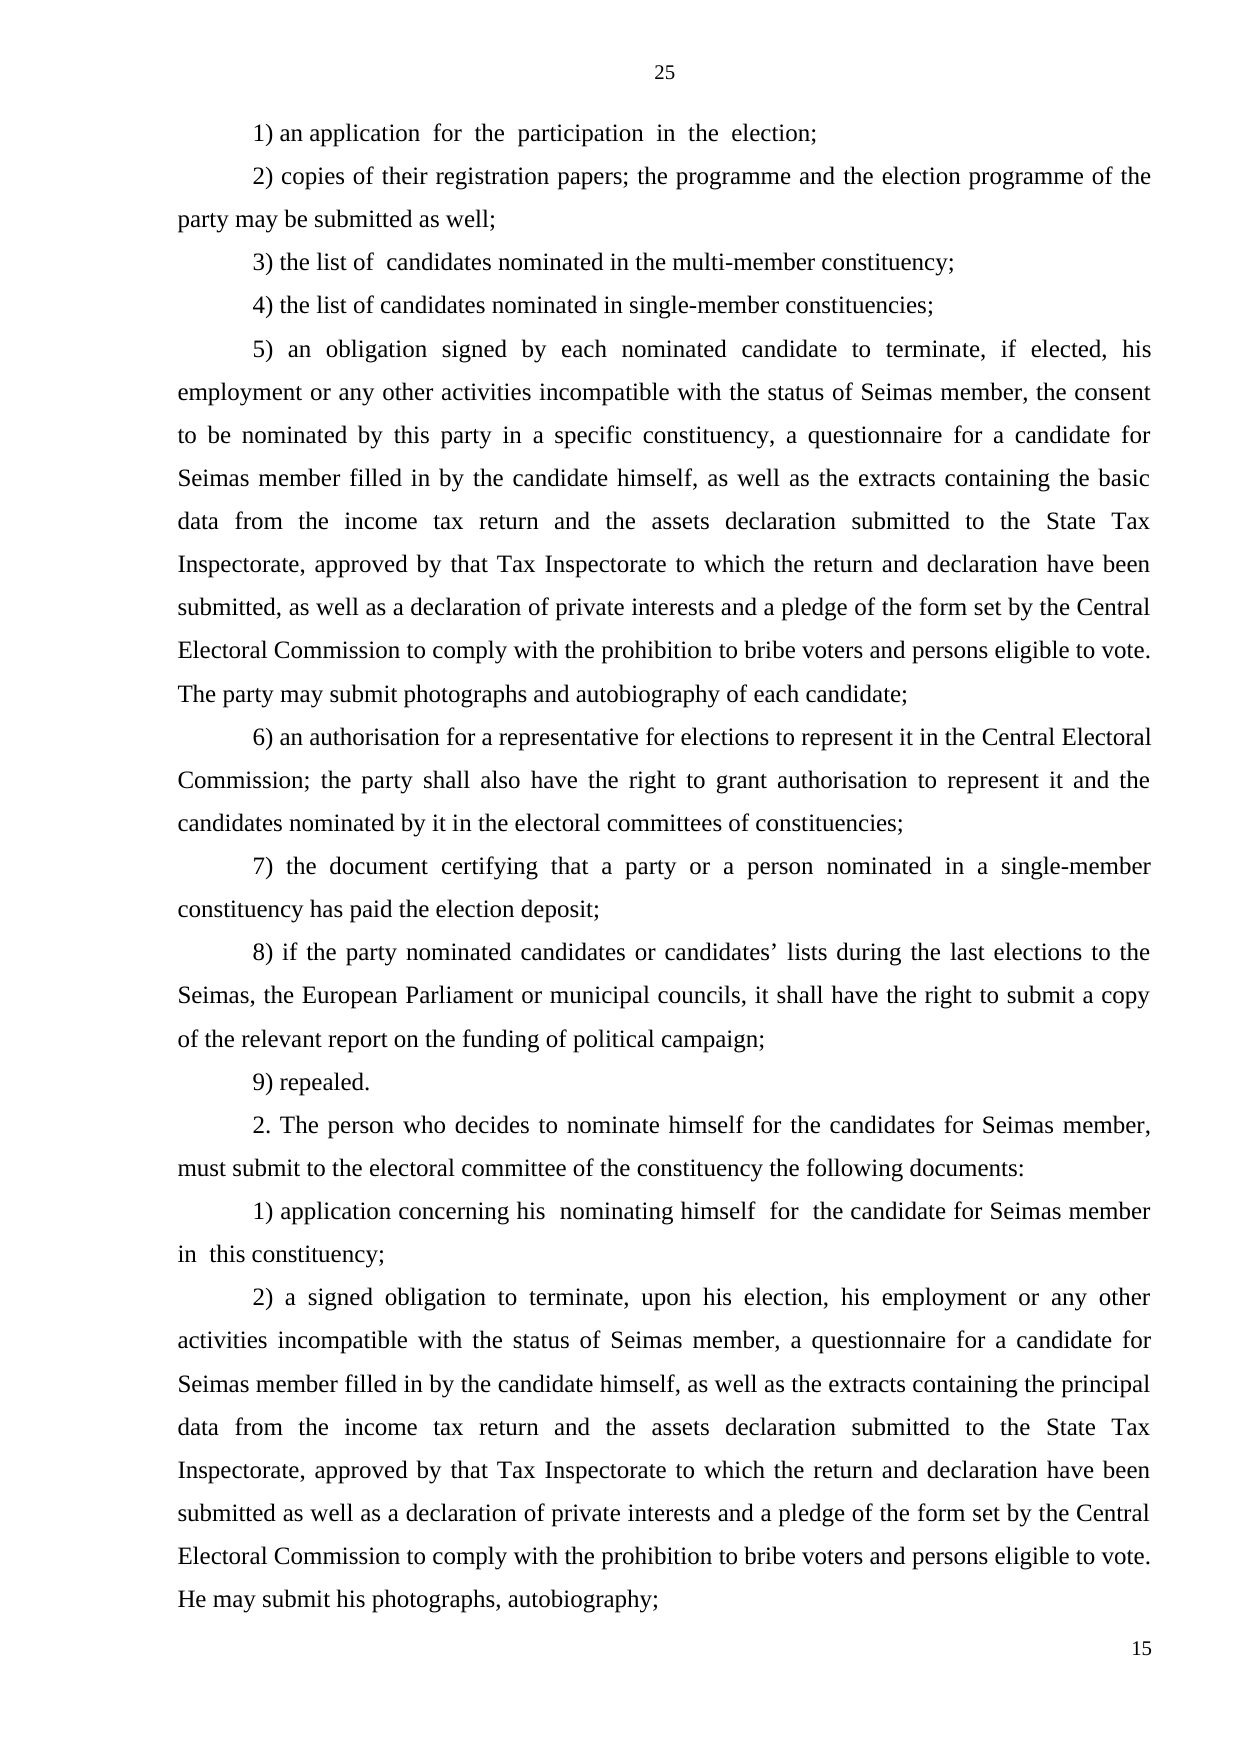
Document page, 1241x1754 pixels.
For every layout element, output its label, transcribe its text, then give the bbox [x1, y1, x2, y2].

text 7) the document certifying that a party or a person nominated in a single-member constituency has paid the election deposit; [177, 851, 1152, 923]
text 1) application concerning his nominating himself for the candidate for Seimas member in this constituency; [177, 1196, 1152, 1268]
text 2) copies of their registration papers; the programme and the election programme of the party may be submitted as well; [177, 161, 1152, 233]
text 3) the list of candidates nominated in the multi-member constituency; [177, 247, 1152, 276]
text 4) the list of candidates nominated in single-member constituencies; [177, 291, 1152, 319]
text 6) an authorisation for a representative for elections to represent it in the Central Electoral Commission; the party shall also have the right to grant authorisation to represent it and the candidates nominated by it in the electoral committees of constituencies; [177, 722, 1152, 837]
text 2. The person who decides to nominate himself for the candidates for Seimas member, must submit to the electoral committee of the constituency the following documents: [177, 1110, 1152, 1182]
text 2) a signed obligation to terminate, upon his election, his employment or any other activities incompatible with the status of Seimas member, a questionnaire for a candidate for Seimas member filled in by the candidate himself, as well as the extracts containing the principal data from the income tax return and the assets declaration submitted to the State Tax Inspectorate, approved by that Tax Inspectorate to which the return and declaration have been submitted as well as a declaration of private interests and a pledge of the form set by the Central Electoral Commission to comply with the prohibition to bribe voters and persons eligible to vote. He may submit his photographs, autobiography; [177, 1282, 1152, 1613]
text 9) repealed. [177, 1067, 1152, 1096]
text 5) an obligation signed by each nominated candidate to terminate, if elected, his employment or any other activities incompatible with the status of Seimas member, the consent to be nominated by this party in a specific constituency, a questionnaire for a candidate for Seimas member filled in by the candidate himself, as well as the extracts containing the basic data from the income tax return and the assets declaration submitted to the State Tax Inspectorate, approved by that Tax Inspectorate to which the return and declaration have been submitted, as well as a declaration of private interests and a pledge of the form set by the Central Electoral Commission to comply with the prohibition to bribe voters and persons eligible to vote. The party may submit photographs and autobiography of each candidate; [177, 334, 1152, 707]
text 8) if the party nominated candidates or candidates’ lists during the last elections to the Seimas, the European Parliament or municipal councils, it shall have the right to submit a copy of the relevant report on the funding of political campaign; [177, 937, 1152, 1052]
text 1) an application for the participation in the election; [177, 118, 1152, 147]
